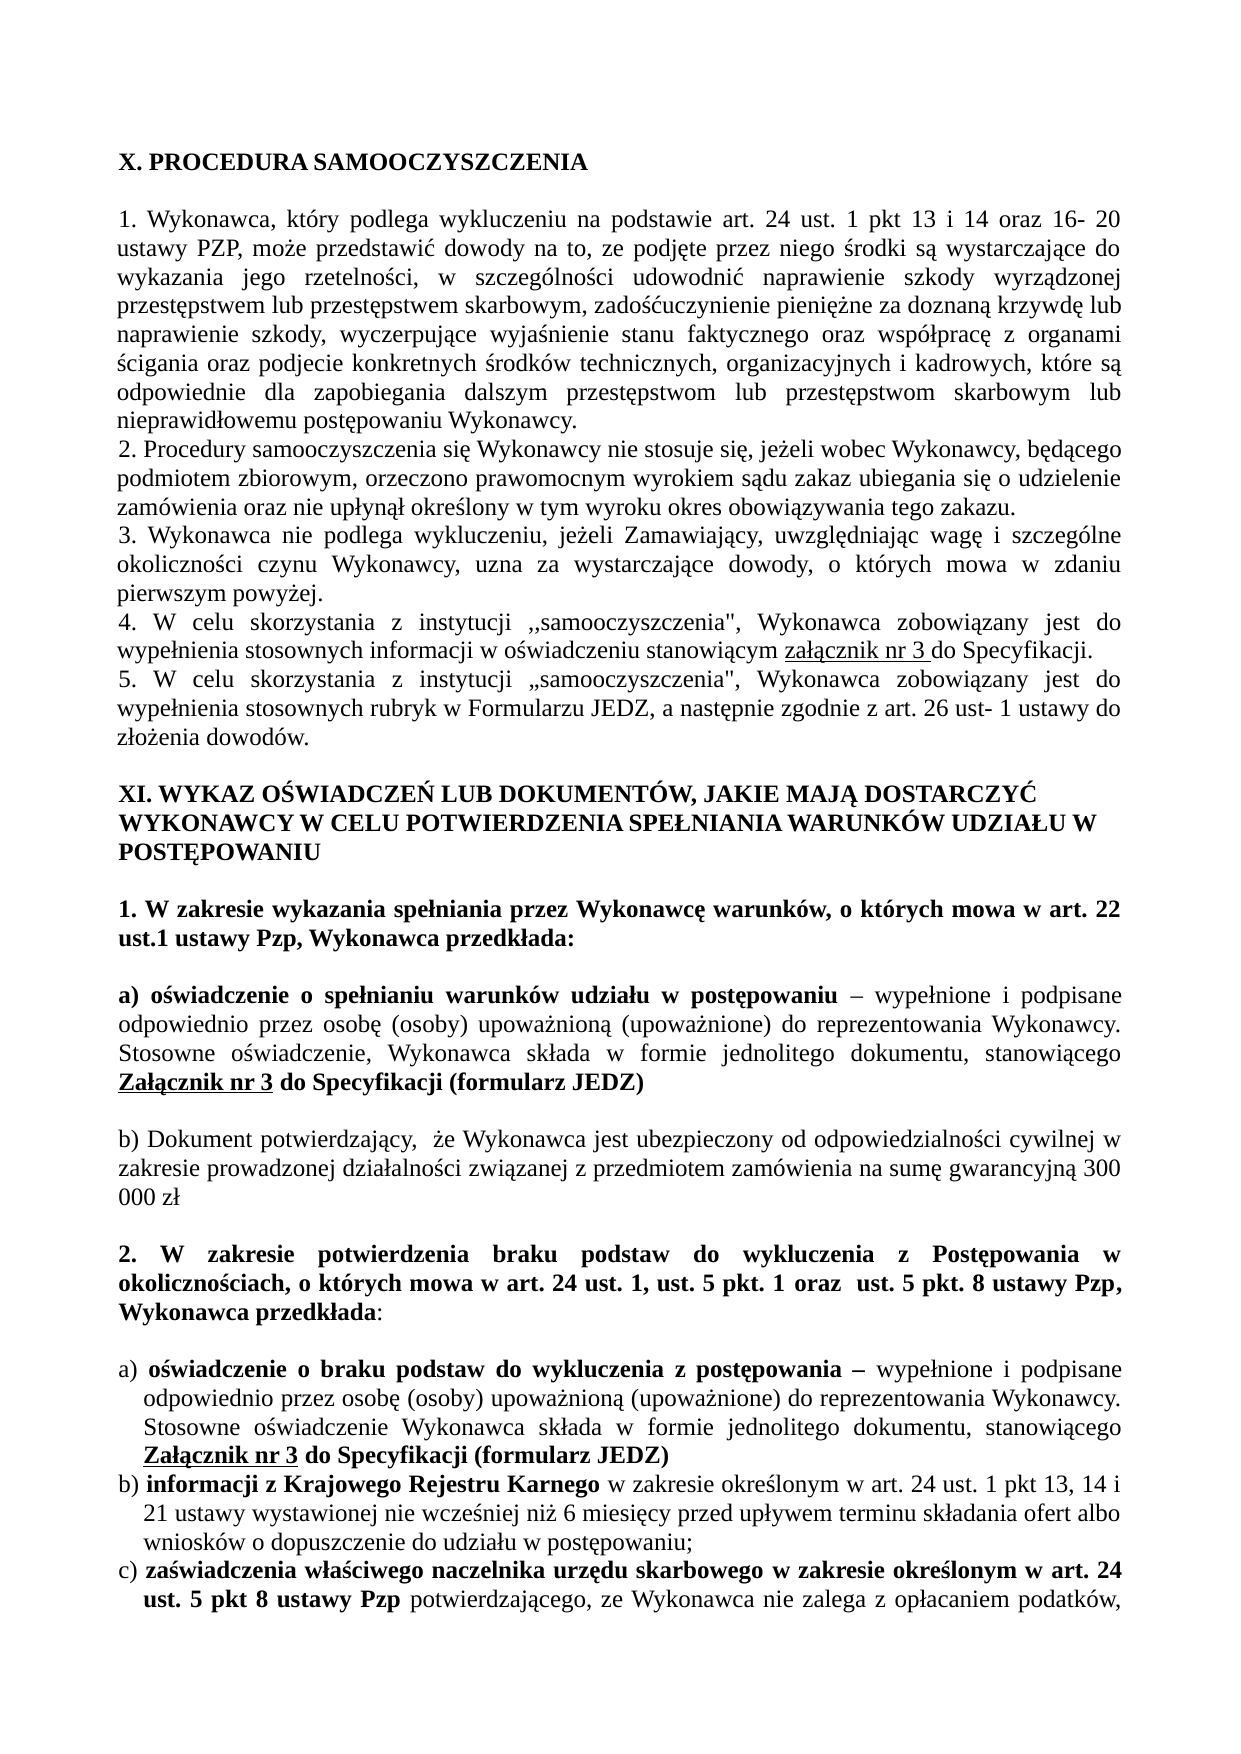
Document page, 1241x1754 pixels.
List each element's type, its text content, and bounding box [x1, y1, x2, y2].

text c) zaświadczenia właściwego naczelnika urzędu skarbowego w zakresie określonym w art. 24 ust. 5 pkt 8 ustawy Pzp potwierdzającego, ze Wykonawca nie zalega z opłacaniem podatków, [118, 1556, 1122, 1613]
text b) Dokument potwierdzający, że Wykonawca jest ubezpieczony od odpowiedzialności cywilnej w zakresie prowadzonej działalności związanej z przedmiotem zamówienia na sumę gwarancyjną 300 000 zł [118, 1124, 1122, 1211]
text 4. W celu skorzystania z instytucji ,,samooczyszczenia", Wykonawca zobowiązany jest do wypełnienia stosownych informacji w oświadczeniu stanowiącym załącznik nr 3 do Specyfikacji. [117, 607, 1122, 664]
text 1. W zakresie wykazania spełniania przez Wykonawcę warunków, o których mowa w art. 22 ust.1 ustawy Pzp, Wykonawca przedkłada: [118, 894, 1122, 952]
text a) oświadczenie o spełnianiu warunków udziału w postępowaniu – wypełnione i podpisane odpowiednio przez osobę (osoby) upoważnioną (upoważnione) do reprezentowania Wykonawcy. Stosowne oświadczenie, Wykonawca składa w formie jednolitego dokumentu, stanowiącego Załącznik nr 3 do Specyfikacji (formularz JEDZ) [118, 981, 1122, 1096]
text b) informacji z Krajowego Rejestru Karnego w zakresie określonym w art. 24 ust. 1 pkt 13, 14 i 21 ustawy wystawionej nie wcześniej niż 6 miesięcy przed upływem terminu składania ofert albo wniosków o dopuszczenie do udziału w postępowaniu; [118, 1469, 1122, 1556]
text X. PROCEDURA SAMOOCZYSZCZENIA [118, 147, 1122, 176]
text 2. Procedury samooczyszczenia się Wykonawcy nie stosuje się, jeżeli wobec Wykonawcy, będącego podmiotem zbiorowym, orzeczono prawomocnym wyrokiem sądu zakaz ubiegania się o udzielenie zamówienia oraz nie upłynął określony w tym wyroku okres obowiązywania tego zakazu. [117, 434, 1122, 521]
text 1. Wykonawca, który podlega wykluczeniu na podstawie art. 24 ust. 1 pkt 13 i 14 oraz 16- 20 ustawy PZP, może przedstawić dowody na to, ze podjęte przez niego środki są wystarczające do wykazania jego rzetelności, w szczególności udowodnić naprawienie szkody wyrządzonej przestępstwem lub przestępstwem skarbowym, zadośćuczynienie pieniężne za doznaną krzywdę lub naprawienie szkody, wyczerpujące wyjaśnienie stanu faktycznego oraz współpracę z organami ścigania oraz podjecie konkretnych środków technicznych, organizacyjnych i kadrowych, które są odpowiednie dla zapobiegania dalszym przestępstwom lub przestępstwom skarbowym lub nieprawidłowemu postępowaniu Wykonawcy. [117, 204, 1122, 434]
text 5. W celu skorzystania z instytucji „samooczyszczenia", Wykonawca zobowiązany jest do wypełnienia stosownych rubryk w Formularzu JEDZ, a następnie zgodnie z art. 26 ust- 1 ustawy do złożenia dowodów. [117, 664, 1122, 751]
text a) oświadczenie o braku podstaw do wykluczenia z postępowania – wypełnione i podpisane odpowiednio przez osobę (osoby) upoważnioną (upoważnione) do reprezentowania Wykonawcy. Stosowne oświadczenie Wykonawca składa w formie jednolitego dokumentu, stanowiącego Załącznik nr 3 do Specyfikacji (formularz JEDZ) [118, 1354, 1122, 1469]
text 2. W zakresie potwierdzenia braku podstaw do wykluczenia z Postępowania w okolicznościach, o których mowa w art. 24 ust. 1, ust. 5 pkt. 1 oraz ust. 5 pkt. 8 ustawy Pzp, Wykonawca przedkłada: [118, 1239, 1122, 1326]
text 3. Wykonawca nie podlega wykluczeniu, jeżeli Zamawiający, uwzględniając wagę i szczególne okoliczności czynu Wykonawcy, uzna za wystarczające dowody, o których mowa w zdaniu pierwszym powyżej. [117, 521, 1122, 607]
text XI. WYKAZ OŚWIADCZEŃ LUB DOKUMENTÓW, JAKIE MAJĄ DOSTARCZYĆ WYKONAWCY W CELU POTWIERDZENIA SPEŁNIANIA WARUNKÓW UDZIAŁU W POSTĘPOWANIU [118, 779, 1122, 866]
